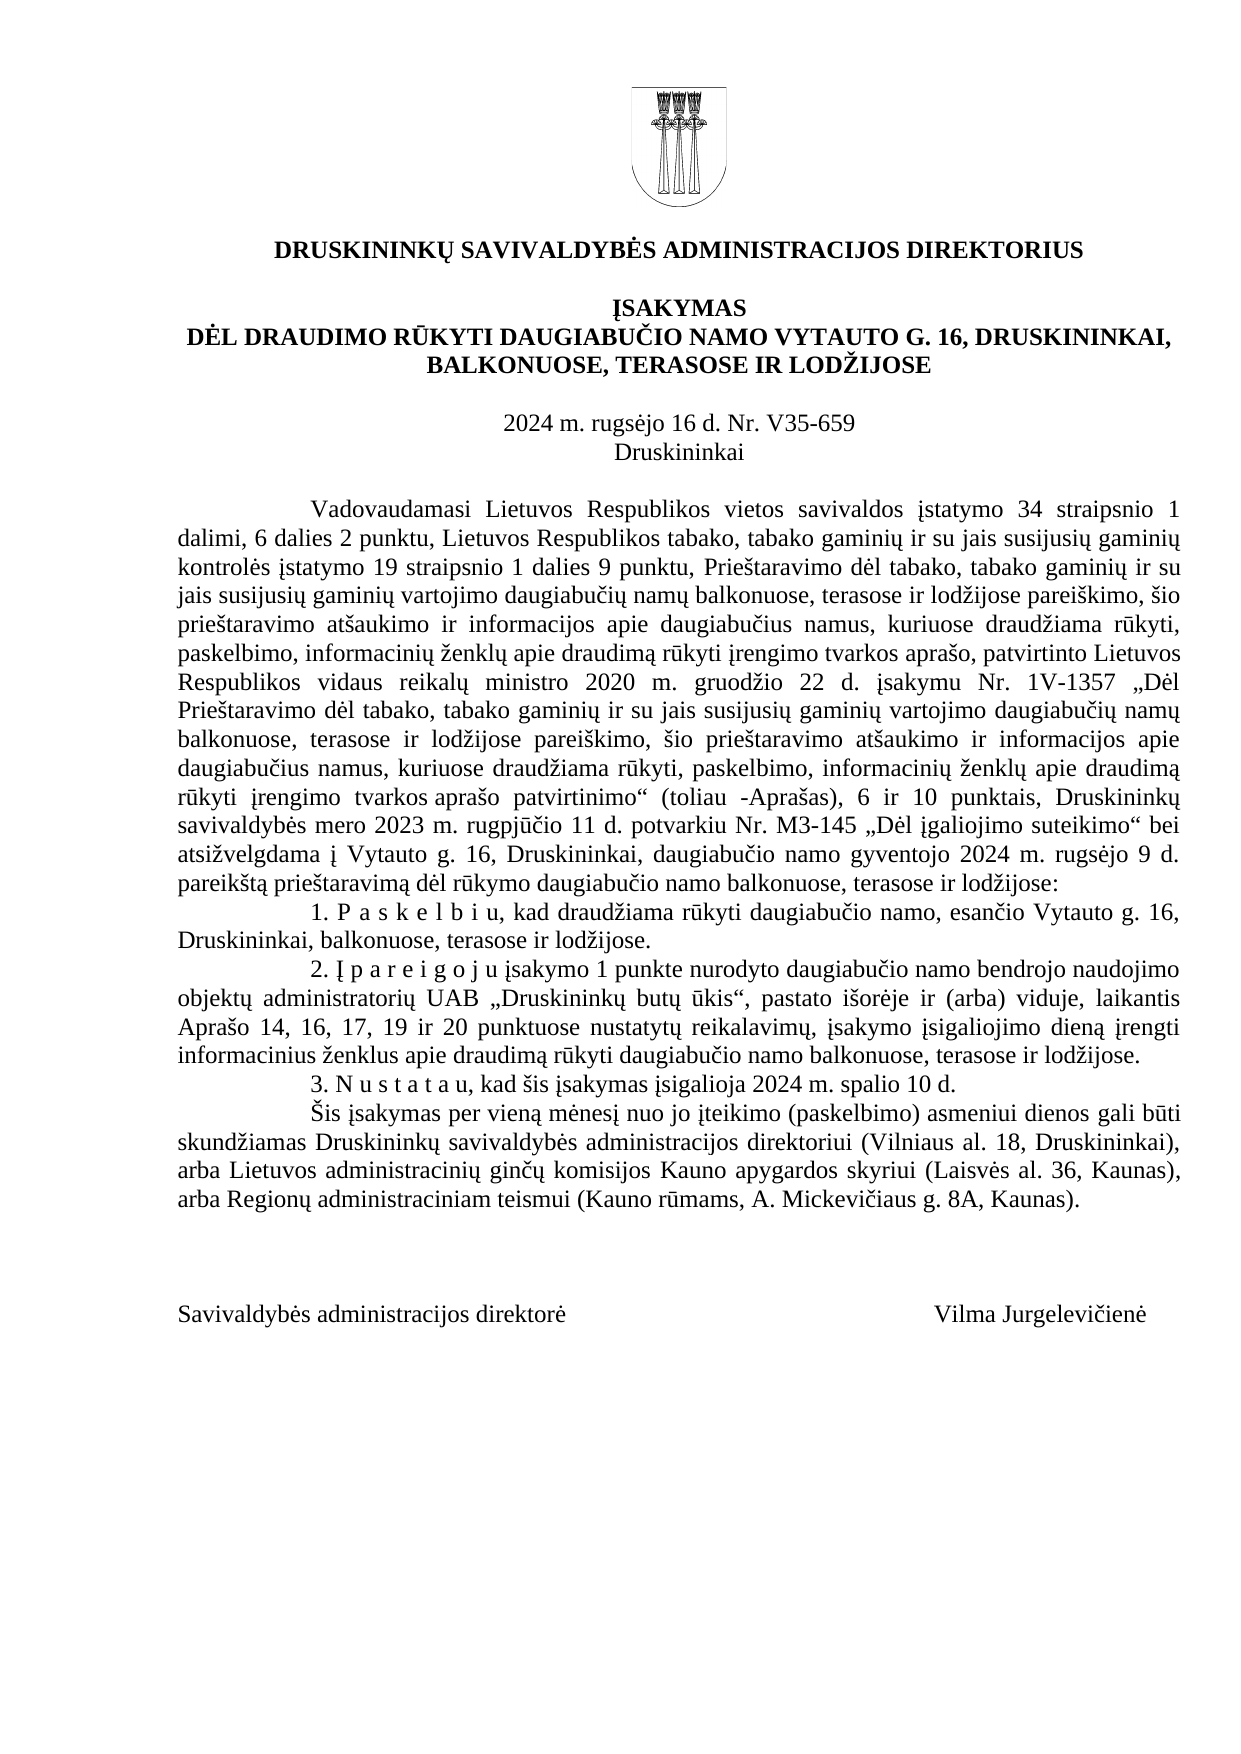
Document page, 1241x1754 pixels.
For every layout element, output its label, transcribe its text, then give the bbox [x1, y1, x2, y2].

text Savivaldybės administracijos direktorė Vilma Jurgelevičienė [177, 1299, 1181, 1328]
subtitle 1. P a s k e l b i u, kad draudžiama rūkyti daugiabučio namo, esančio Vytauto g. 16, Druskininkai, balkonuose, terasose ir lodžijose. [177, 897, 1181, 954]
text 2. Į p a r e i g o j u įsakymo 1 punkte nurodyto daugiabučio namo bendrojo naudojimo objektų administratorių UAB „Druskininkų butų ūkis“, pastato išorėje ir (arba) viduje, laikantis Aprašo 14, 16, 17, 19 ir 20 punktuose nustatytų reikalavimų, įsakymo įsigaliojimo dieną įrengti informacinius ženklus apie draudimą rūkyti daugiabučio namo balkonuose, terasose ir lodžijose. [177, 954, 1181, 1069]
text 3. N u s t a t a u, kad šis įsakymas įsigalioja 2024 m. spalio 10 d. [177, 1069, 1181, 1098]
text DRUSKININKŲ SAVIVALDYBĖS ADMINISTRACIJOS DIREKTORIUS [177, 235, 1181, 264]
text Šis įsakymas per vieną mėnesį nuo jo įteikimo (paskelbimo) asmeniui dienos gali būti skundžiamas Druskininkų savivaldybės administracijos direktoriui (Vilniaus al. 18, Druskininkai), arba Lietuvos administracinių ginčų komisijos Kauno apygardos skyriui (Laisvės al. 36, Kaunas), arba Regionų administraciniam teismui (Kauno rūmams, A. Mickevičiaus g. 8A, Kaunas). [177, 1098, 1181, 1213]
text 2024 m. rugsėjo 16 d. Nr. V35-659 [177, 408, 1181, 437]
subtitle DĖL DRAUDIMO RŪKYTI DAUGIABUČIO NAMO VYTAUTO G. 16, DRUSKININKAI, BALKONUOSE, TERASOSE IR LODŽIJOSE [177, 322, 1181, 379]
text ĮSAKYMAS [177, 293, 1181, 322]
text Vadovaudamasi Lietuvos Respublikos vietos savivaldos įstatymo 34 straipsnio 1 dalimi, 6 dalies 2 punktu, Lietuvos Respublikos tabako, tabako gaminių ir su jais susijusių gaminių kontrolės įstatymo 19 straipsnio 1 dalies 9 punktu, Prieštaravimo dėl tabako, tabako gaminių ir su jais susijusių gaminių vartojimo daugiabučių namų balkonuose, terasose ir lodžijose pareiškimo, šio prieštaravimo atšaukimo ir informacijos apie daugiabučius namus, kuriuose draudžiama rūkyti, paskelbimo, informacinių ženklų apie draudimą rūkyti įrengimo tvarkos aprašo, patvirtinto Lietuvos Respublikos vidaus reikalų ministro 2020 m. gruodžio 22 d. įsakymu Nr. 1V-1357 „Dėl Prieštaravimo dėl tabako, tabako gaminių ir su jais susijusių gaminių vartojimo daugiabučių namų balkonuose, terasose ir lodžijose pareiškimo, šio prieštaravimo atšaukimo ir informacijos apie daugiabučius namus, kuriuose draudžiama rūkyti, paskelbimo, informacinių ženklų apie draudimą rūkyti įrengimo tvarkos aprašo patvirtinimo“ (toliau -Aprašas), 6 ir 10 punktais, Druskininkų savivaldybės mero 2023 m. rugpjūčio 11 d. potvarkiu Nr. M3-145 „Dėl įgaliojimo suteikimo“ bei atsižvelgdama į Vytauto g. 16, Druskininkai, daugiabučio namo gyventojo 2024 m. rugsėjo 9 d. pareikštą prieštaravimą dėl rūkymo daugiabučio namo balkonuose, terasose ir lodžijose: [177, 494, 1181, 897]
text Druskininkai [177, 437, 1181, 465]
